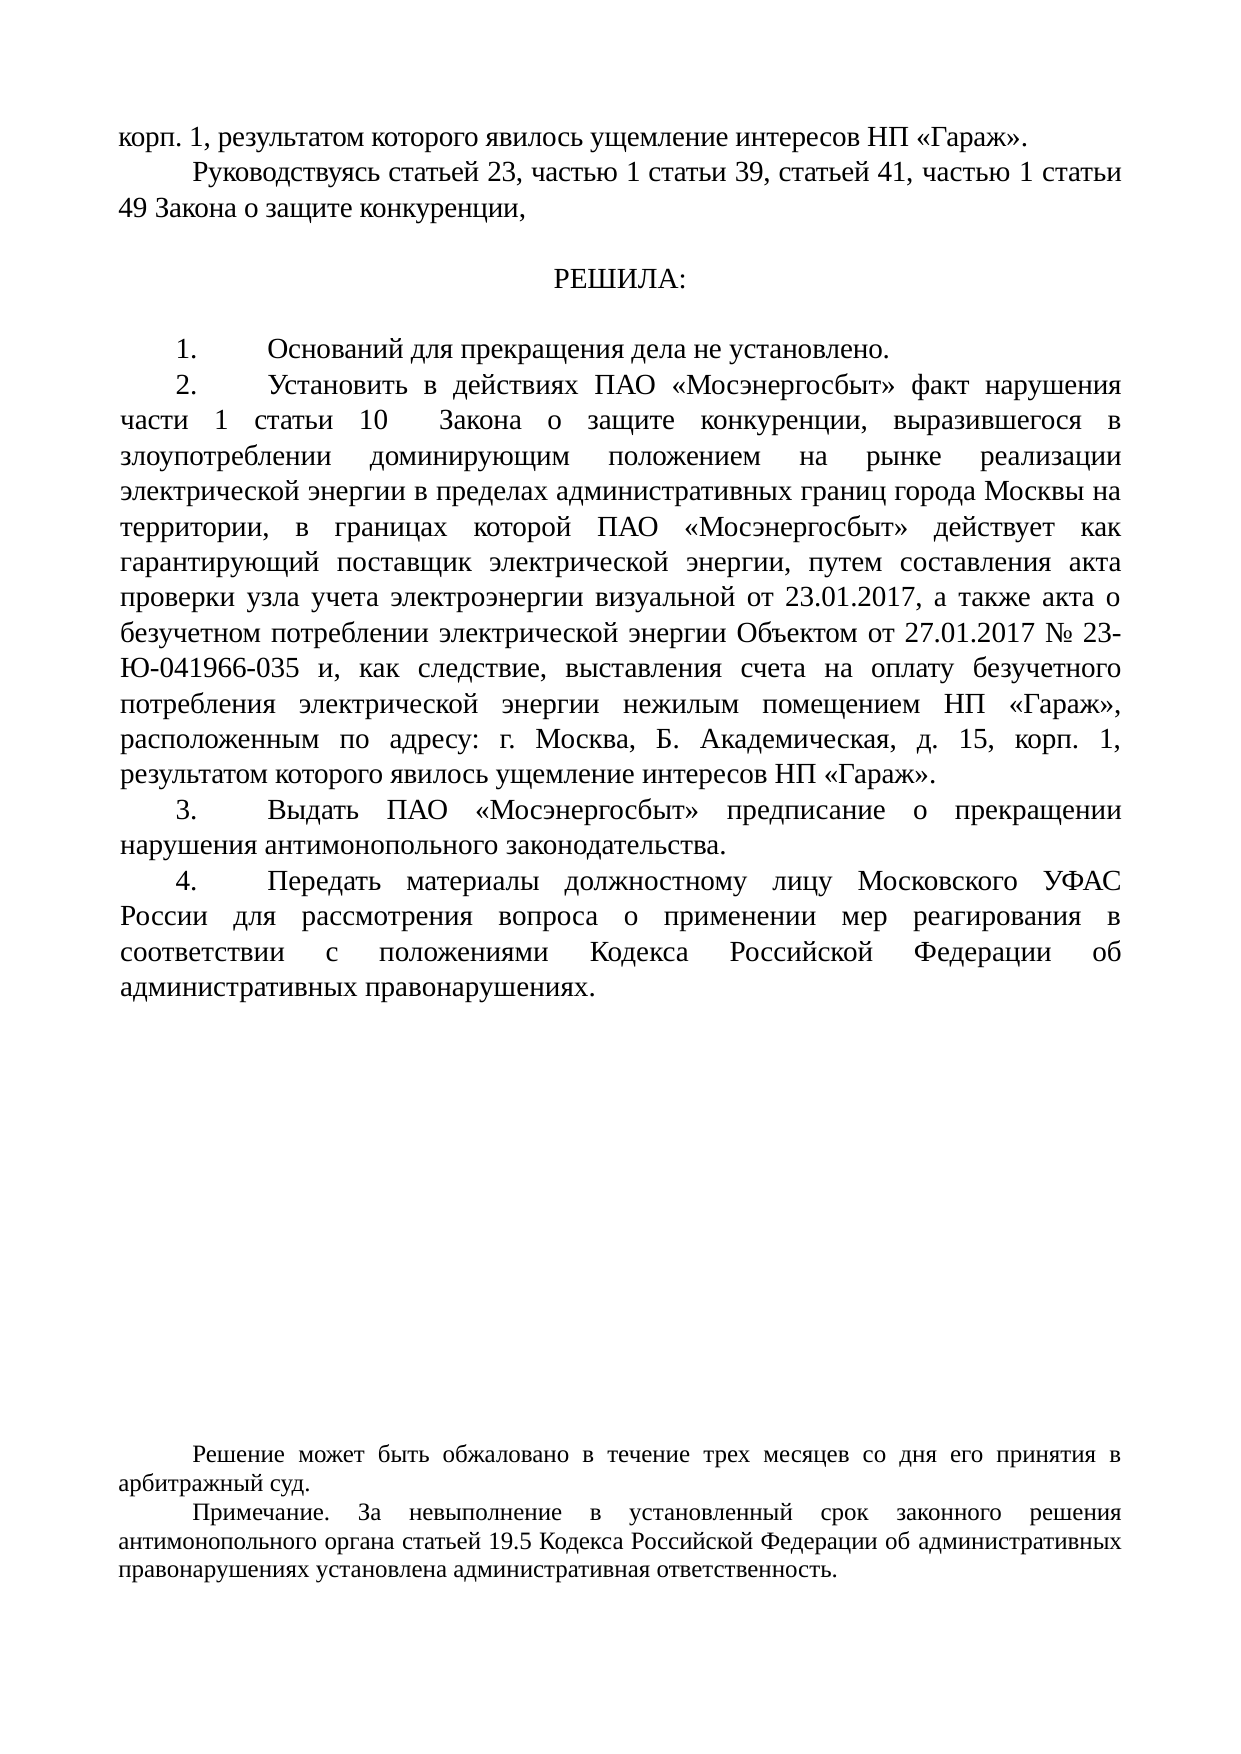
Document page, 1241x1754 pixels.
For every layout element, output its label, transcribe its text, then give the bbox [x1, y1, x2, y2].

list Установить в действиях ПАО «Мосэнергосбыт» факт нарушения части 1 статьи 10 Закона о защите конкуренции, выразившегося в злоупотреблении доминирующим положением на рынке реализации электрической энергии в пределах административных границ города Москвы на территории, в границах которой ПАО «Мосэнергосбыт» действует как гарантирующий поставщик электрической энергии, путем составления акта проверки узла учета электроэнергии визуальной от 23.01.2017, а также акта о безучетном потреблении электрической энергии Объектом от 27.01.2017 № 23-Ю-041966-035 и, как следствие, выставления счета на оплату безучетного потребления электрической энергии нежилым помещением НП «Гараж», расположенным по адресу: г. Москва, Б. Академическая, д. 15, корп. 1, результатом которого явилось ущемление интересов НП «Гараж». [120, 366, 1122, 791]
text корп. 1, результатом которого явилось ущемление интересов НП «Гараж». [118, 118, 1122, 153]
text Решение может быть обжаловано в течение трех месяцев со дня его принятия в арбитражный суд. [118, 1439, 1122, 1497]
text РЕШИЛА: [118, 260, 1122, 295]
list Выдать ПАО «Мосэнергосбыт» предписание о прекращении нарушения антимонопольного законодательства. [120, 791, 1122, 862]
text Руководствуясь статьей 23, частью 1 статьи 39, статьей 41, частью 1 статьи 49 Закона о защите конкуренции, [118, 153, 1122, 224]
list Передать материалы должностному лицу Московского УФАС России для рассмотрения вопроса о применении мер реагирования в соответствии с положениями Кодекса Российской Федерации об административных правонарушениях. [120, 862, 1122, 1003]
text Примечание. За невыполнение в установленный срок законного решения антимонопольного органа статьей 19.5 Кодекса Российской Федерации об административных правонарушениях установлена административная ответственность. [118, 1497, 1122, 1583]
list Оснований для прекращения дела не установлено. [120, 331, 1122, 366]
